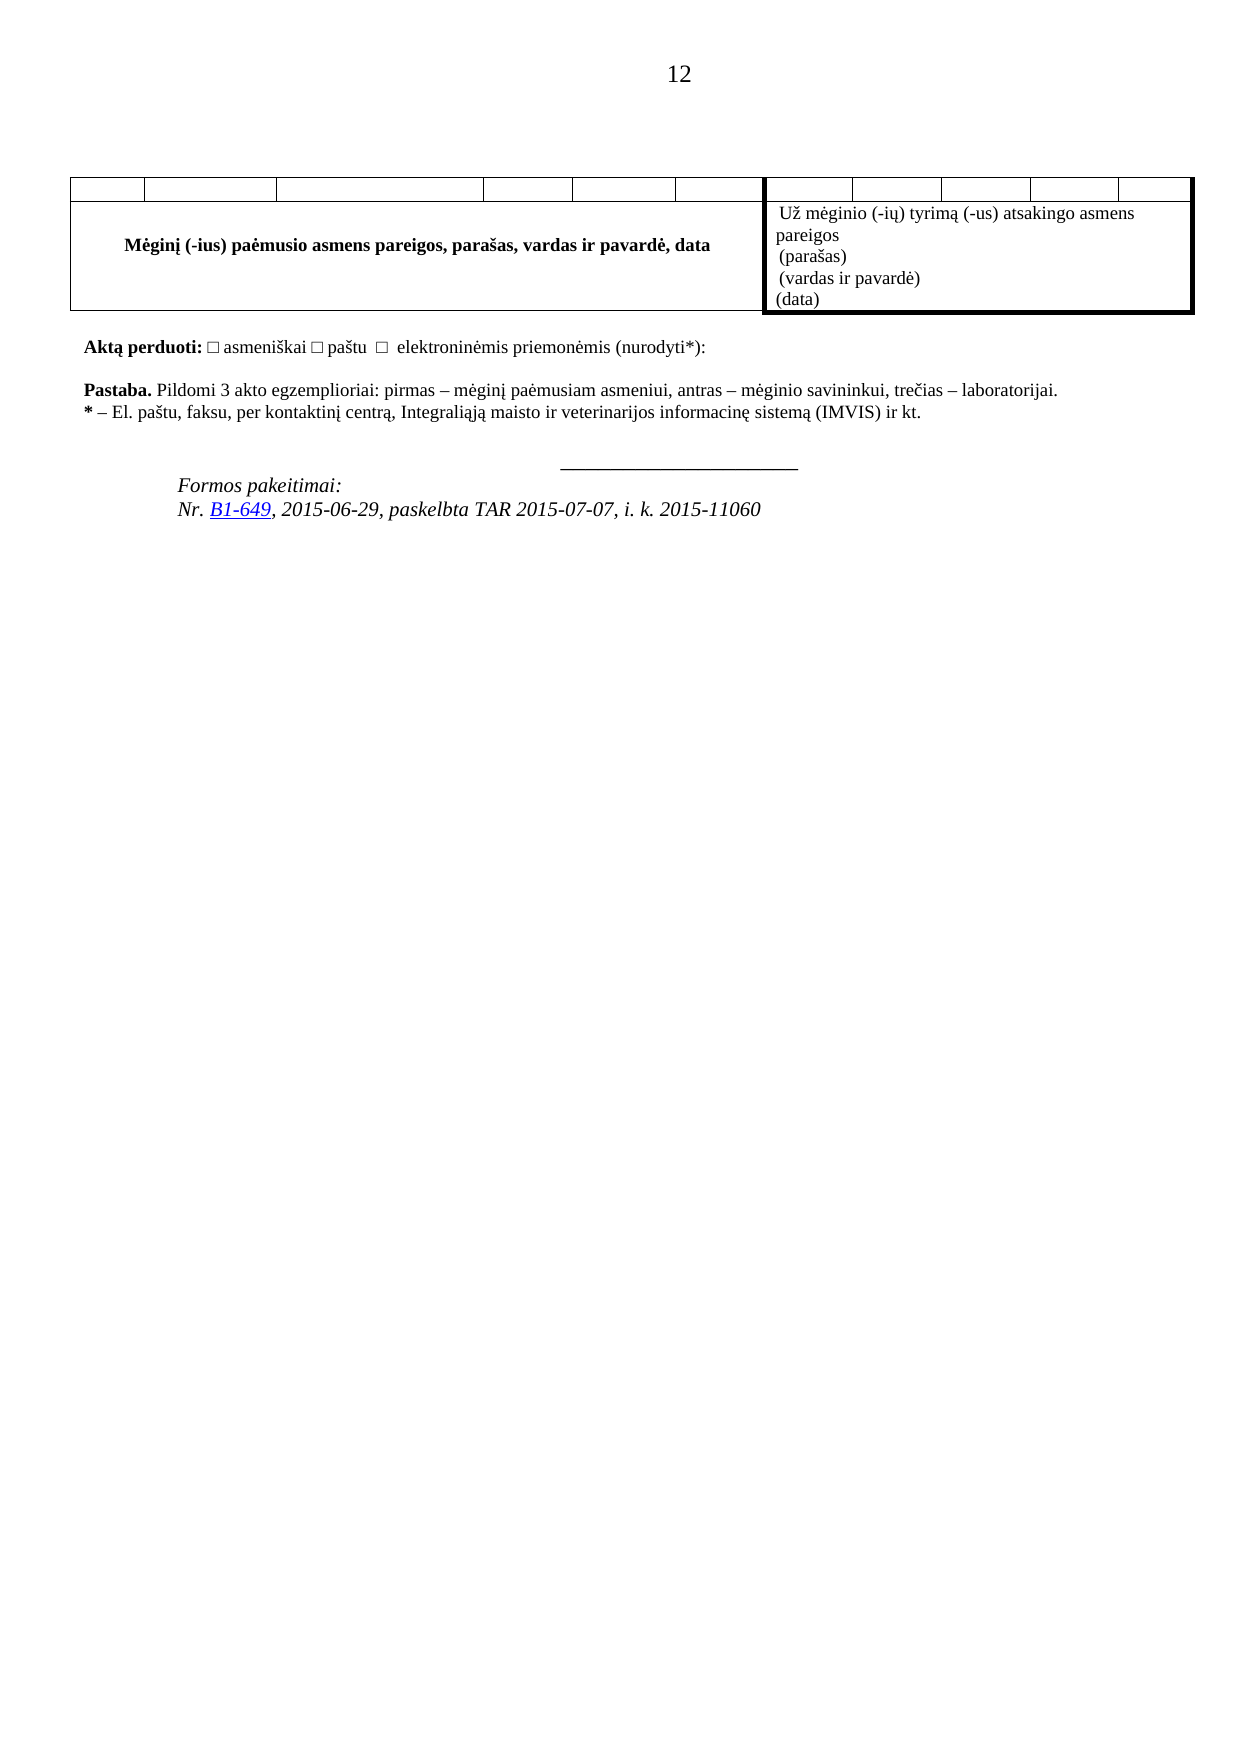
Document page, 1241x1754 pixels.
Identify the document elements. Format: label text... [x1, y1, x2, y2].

table_cell [484, 178, 572, 201]
table_cell Mėginį (-ius) paėmusio asmens pareigos, parašas, vardas ir pavardė, data [71, 202, 762, 310]
table_cell [853, 178, 941, 201]
table_cell [1031, 178, 1118, 201]
text * – El. paštu, faksu, per kontaktinį centrą, Integraliąją maisto ir veterinarijos informacinę sistemą (IMVIS) ir kt. [83, 401, 1240, 422]
table_cell [676, 178, 762, 201]
text Formos pakeitimai: [177, 473, 1181, 497]
table_cell Už mėginio (-ių) tyrimą (-us) atsakingo asmens pareigos (parašas) (vardas ir pavardė) (data) [767, 202, 1190, 310]
table_cell [1119, 178, 1190, 201]
text Aktą perduoti: □ asmeniškai □ paštu □ elektroninėmis priemonėmis (nurodyti*): [83, 336, 1181, 358]
table_cell [145, 178, 276, 201]
table_cell [942, 178, 1030, 201]
table_cell [277, 178, 483, 201]
table_cell [767, 178, 852, 201]
text Nr. B1-649, 2015-06-29, paskelbta TAR 2015-07-07, i. k. 2015-11060 [177, 497, 1181, 521]
table_cell [573, 178, 675, 201]
text ___________________ [177, 444, 1181, 473]
table_cell [71, 178, 144, 201]
text Pastaba. Pildomi 3 akto egzemplioriai: pirmas – mėginį paėmusiam asmeniui, antras – mėginio savininkui, trečias – laboratorijai. [83, 379, 1240, 401]
